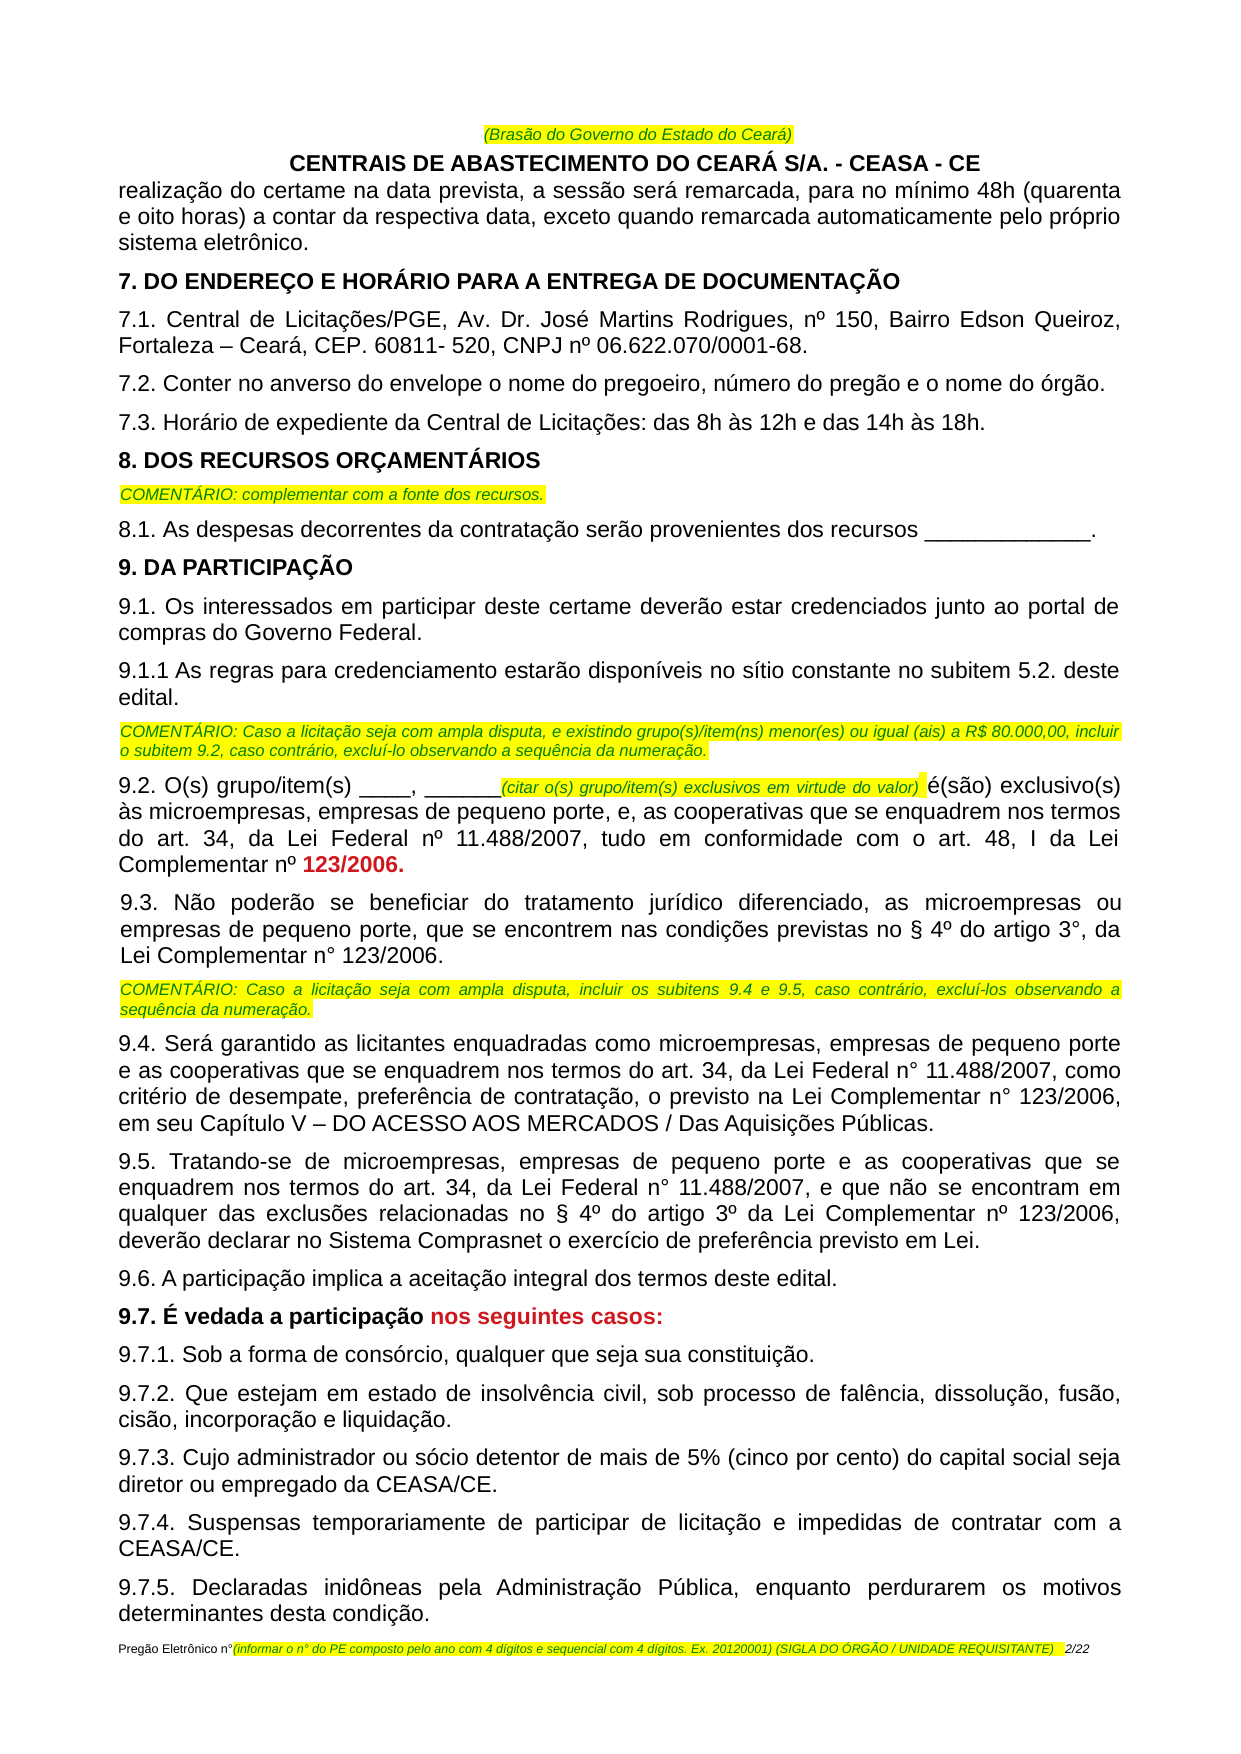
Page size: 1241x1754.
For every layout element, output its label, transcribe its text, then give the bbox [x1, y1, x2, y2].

text 9.7.3. Cujo administrador ou sócio detentor de mais de 5% (cinco por cento) do capital social seja diretor ou empregado da CEASA/CE. [118, 1444, 1122, 1497]
text 9.6. A participação implica a aceitação integral dos termos deste edital. [118, 1265, 1121, 1291]
text 9. DA PARTICIPAÇÃO [118, 554, 1122, 581]
text 9.7. É vedada a participação nos seguintes casos: [118, 1303, 1122, 1329]
text 9.7.4. Suspensas temporariamente de participar de licitação e impedidas de contratar com a CEASA/CE. [118, 1509, 1122, 1562]
text realização do certame na data prevista, a sessão será remarcada, para no mínimo 48h (quarenta e oito horas) a contar da respectiva data, exceto quando remarcada automaticamente pelo próprio sistema eletrônico. [118, 177, 1122, 256]
text 9.7.1. Sob a forma de consórcio, qualquer que seja sua constituição. [118, 1341, 1122, 1368]
text 7.3. Horário de expediente da Central de Licitações: das 8h às 12h e das 14h às 18h. [118, 409, 1122, 435]
text 9.7.2. Que estejam em estado de insolvência civil, sob processo de falência, dissolução, fusão, cisão, incorporação e liquidação. [118, 1380, 1122, 1432]
text 9.1.1 As regras para credenciamento estarão disponíveis no sítio constante no subitem 5.2. deste edital. [118, 657, 1121, 710]
text 8. DOS RECURSOS ORÇAMENTÁRIOS [118, 447, 1122, 473]
text 7.1. Central de Licitações/PGE, Av. Dr. José Martins Rodrigues, nº 150, Bairro Edson Queiroz, Fortaleza – Ceará, CEP. 60811- 520, CNPJ nº 06.622.070/0001-68. [118, 306, 1122, 358]
text 8.1. As despesas decorrentes da contratação serão provenientes dos recursos _____________. [118, 516, 1122, 542]
text COMENTÁRIO: Caso a licitação seja com ampla disputa, incluir os subitens 9.4 e 9.5, caso contrário, excluí-los observando a sequência da numeração. [120, 980, 1122, 1018]
text 7.2. Conter no anverso do envelope o nome do pregoeiro, número do pregão e o nome do órgão. [118, 370, 1122, 397]
text 9.1. Os interessados em participar deste certame deverão estar credenciados junto ao portal de compras do Governo Federal. [118, 593, 1121, 645]
text 9.4. Será garantido as licitantes enquadradas como microempresas, empresas de pequeno porte e as cooperativas que se enquadrem nos termos do art. 34, da Lei Federal n° 11.488/2007, como critério de desempate, preferência de contratação, o previsto na Lei Complementar n° 123/2006, em seu Capítulo V – DO ACESSO AOS MERCADOS / Das Aquisições Públicas. [118, 1030, 1122, 1136]
text COMENTÁRIO: complementar com a fonte dos recursos. [120, 485, 1122, 504]
text 7. DO ENDEREÇO E HORÁRIO PARA A ENTREGA DE DOCUMENTAÇÃO [118, 268, 1122, 294]
text 9.5. Tratando-se de microempresas, empresas de pequeno porte e as cooperativas que se enquadrem nos termos do art. 34, da Lei Federal n° 11.488/2007, e que não se encontram em qualquer das exclusões relacionadas no § 4º do artigo 3º da Lei Complementar nº 123/2006, deverão declarar no Sistema Comprasnet o exercício de preferência previsto em Lei. [118, 1148, 1121, 1253]
text 9.3. Não poderão se beneficiar do tratamento jurídico diferenciado, as microempresas ou empresas de pequeno porte, que se encontrem nas condições previstas no § 4º do artigo 3°, da Lei Complementar n° 123/2006. [120, 889, 1122, 968]
text 9.7.5. Declaradas inidôneas pela Administração Pública, enquanto perdurarem os motivos determinantes desta condição. [118, 1573, 1122, 1626]
text 9.2. O(s) grupo/item(s) ____, ______(citar o(s) grupo/item(s) exclusivos em virtude do valor) é(são) exclusivo(s) às microempresas, empresas de pequeno porte, e, as cooperativas que se enquadrem nos termos do art. 34, da Lei Federal nº 11.488/2007, tudo em conformidade com o art. 48, I da Lei Complementar nº 123/2006. [118, 772, 1121, 877]
text COMENTÁRIO: Caso a licitação seja com ampla disputa, e existindo grupo(s)/item(ns) menor(es) ou igual (ais) a R$ 80.000,00, incluir o subitem 9.2, caso contrário, excluí-lo observando a sequência da numeração. [120, 722, 1122, 760]
